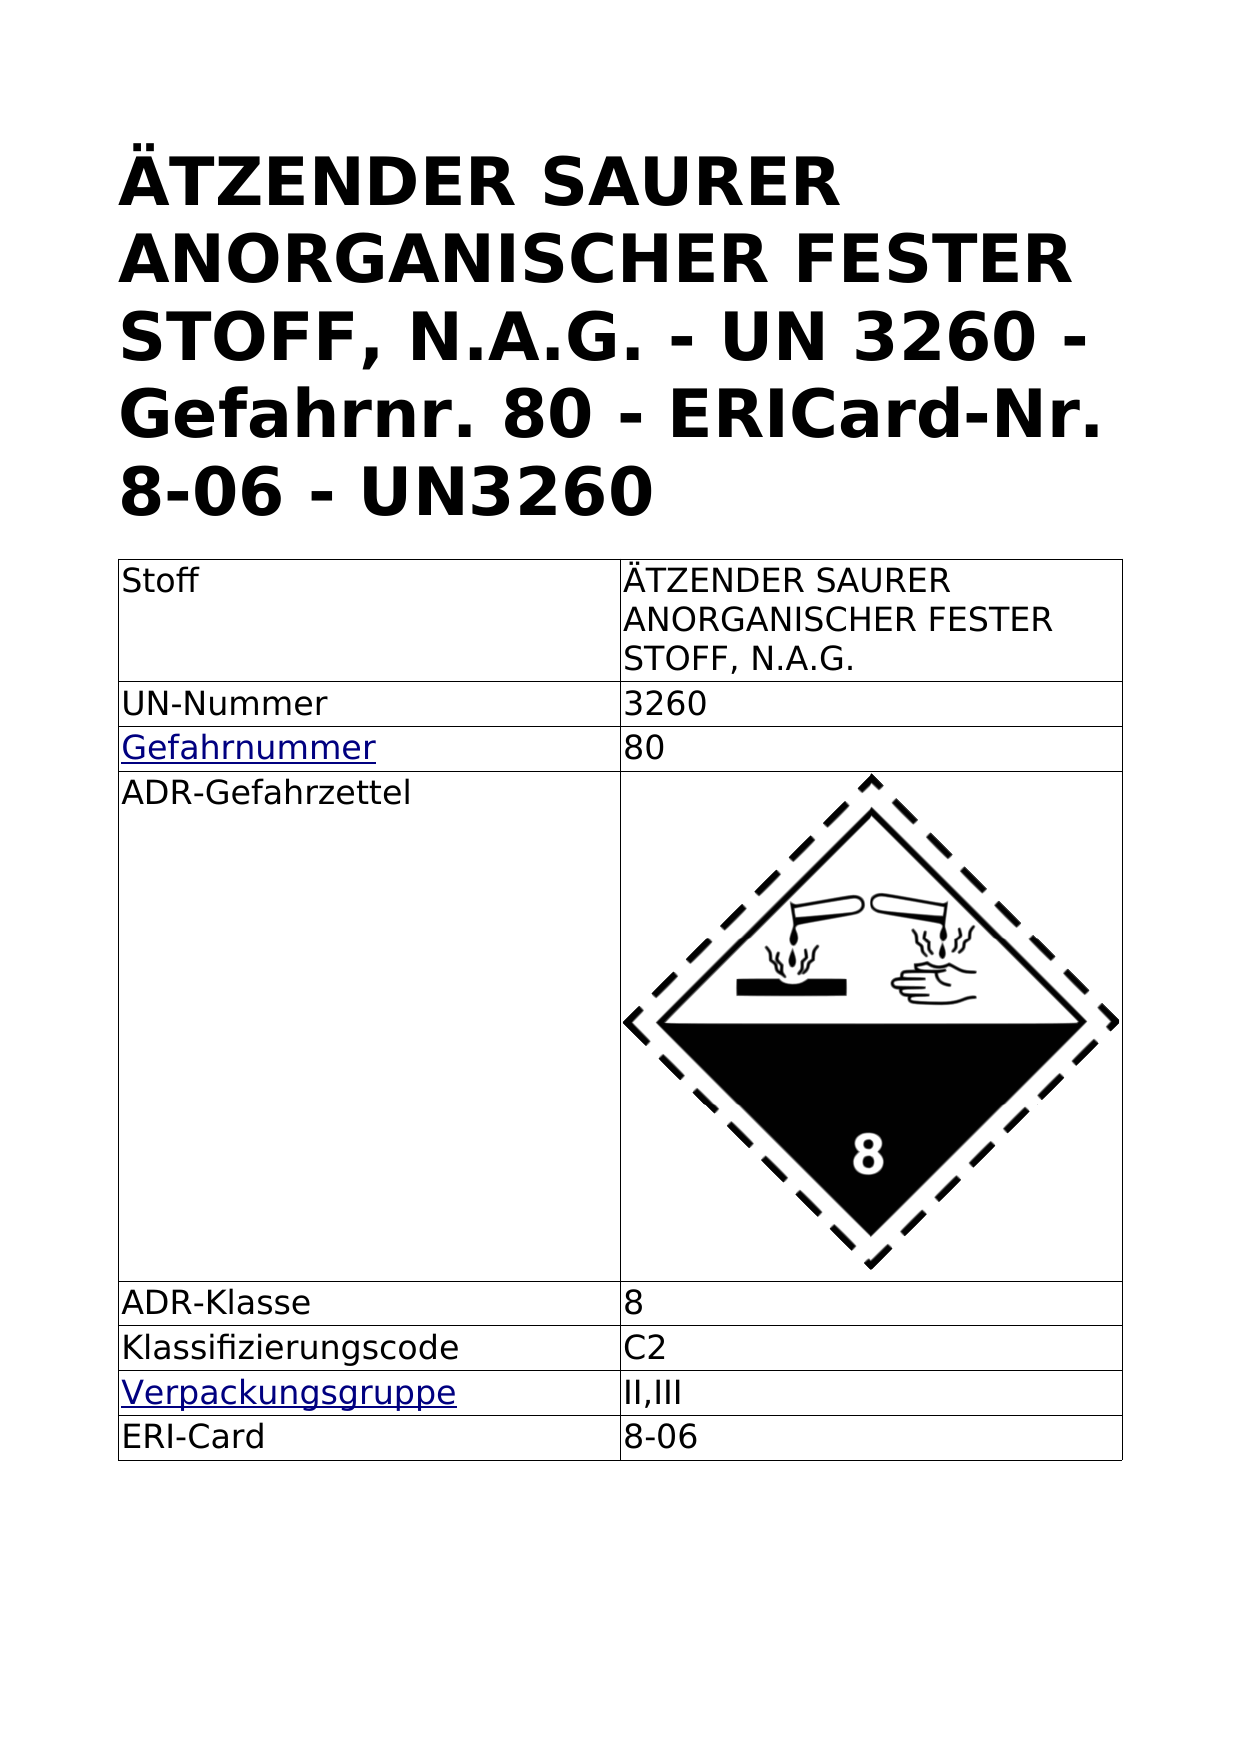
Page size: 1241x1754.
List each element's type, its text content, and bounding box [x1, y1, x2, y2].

table_cell 80 [621, 727, 1122, 771]
table_cell [621, 772, 1122, 1281]
table_cell 3260 [621, 682, 1122, 726]
table_cell C2 [621, 1326, 1122, 1370]
table_cell ADR-Klasse [119, 1282, 620, 1325]
table_cell Klassifizierungscode [119, 1326, 620, 1370]
table_header Stoff [119, 560, 620, 681]
picture [622, 773, 1120, 1270]
table_cell II,III [621, 1371, 1122, 1415]
table_cell ERI-Card [119, 1416, 620, 1460]
table_cell UN-Nummer [119, 682, 620, 726]
table_cell 8 [621, 1282, 1122, 1325]
subtitle ÄTZENDER SAURER ANORGANISCHER FESTER STOFF, N.A.G. - UN 3260 - Gefahrnr. 80 - ERICard-Nr. 8-06 - UN3260 [118, 143, 1122, 531]
table_cell Gefahrnummer [119, 727, 620, 771]
table_header ÄTZENDER SAURER ANORGANISCHER FESTER STOFF, N.A.G. [621, 560, 1122, 681]
table_cell ADR-Gefahrzettel [119, 772, 620, 1281]
table_cell 8-06 [621, 1416, 1122, 1460]
table_cell Verpackungsgruppe [119, 1371, 620, 1415]
